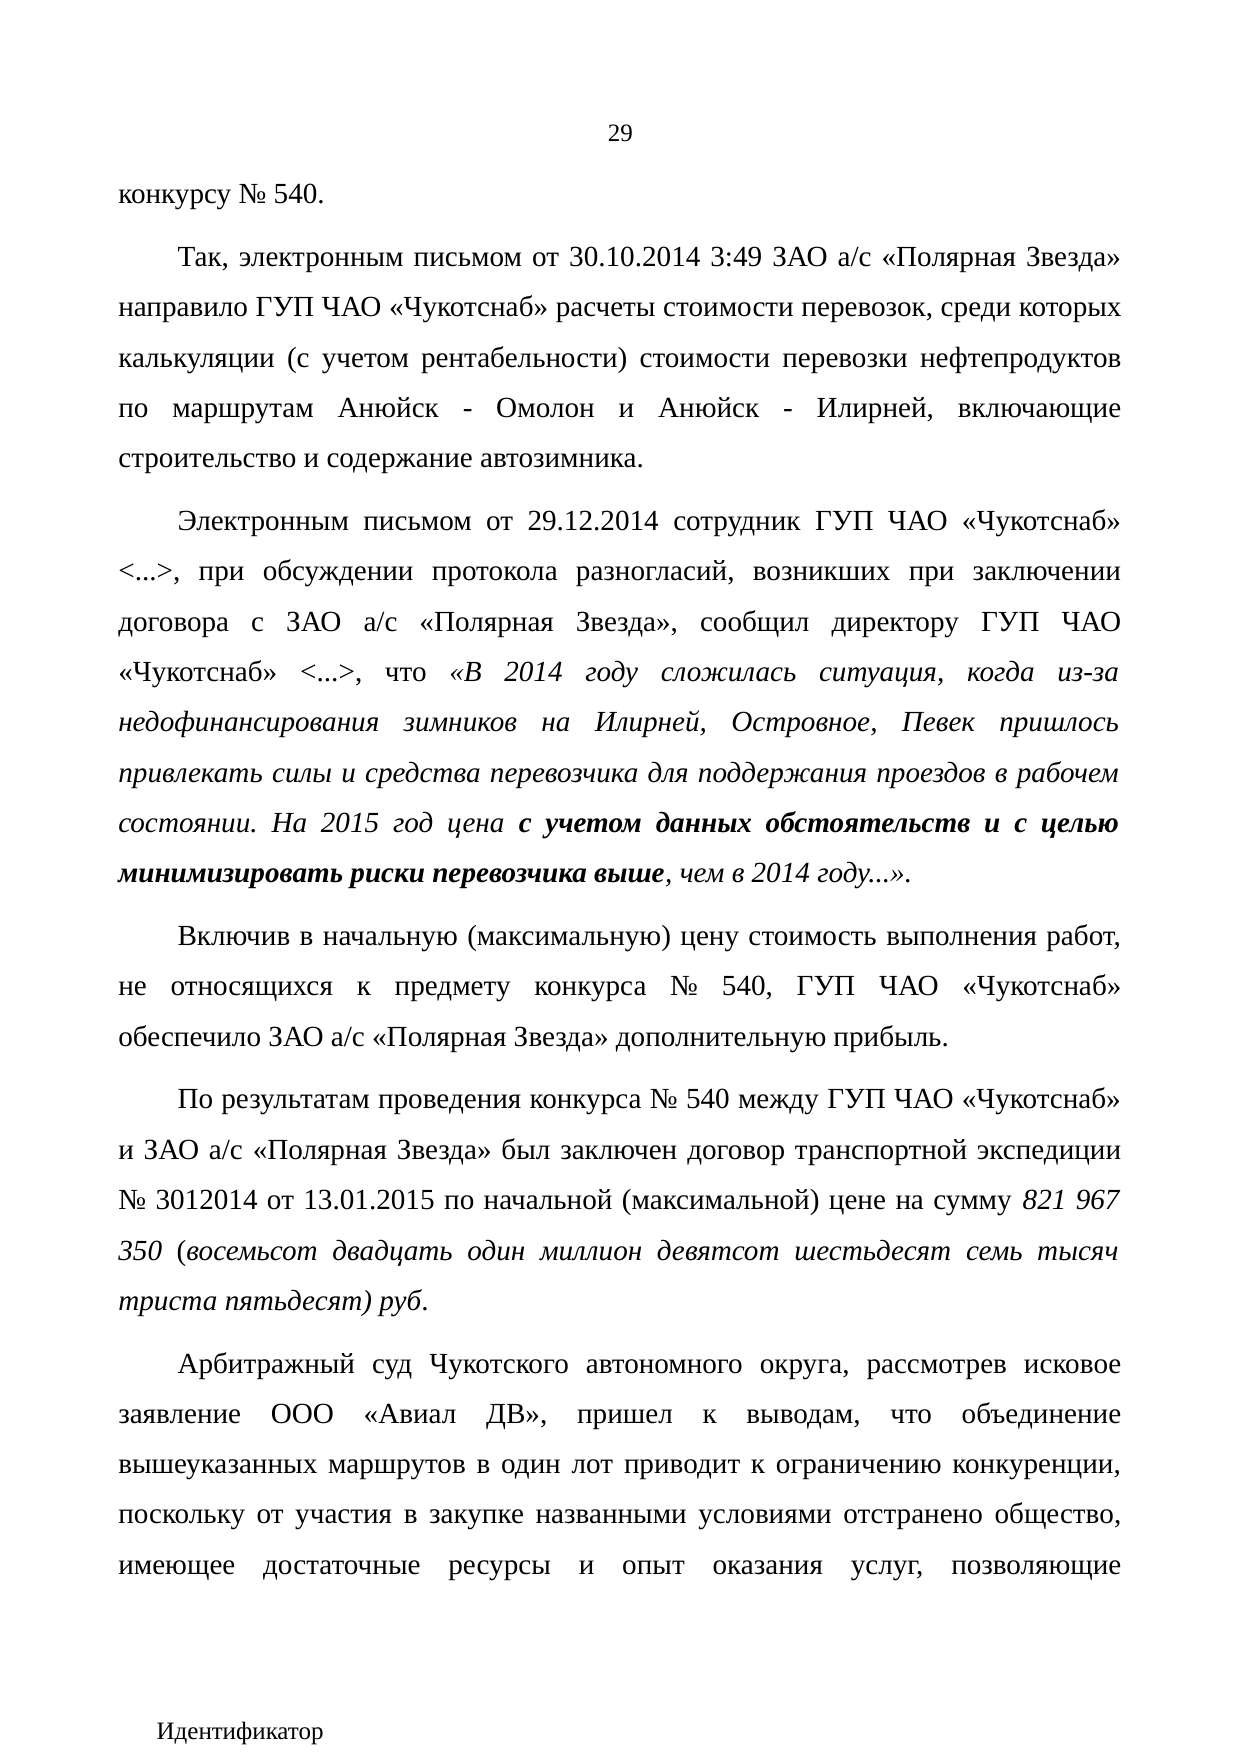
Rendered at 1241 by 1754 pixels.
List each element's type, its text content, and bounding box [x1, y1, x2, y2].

text Электронным письмом от 29.12.2014 сотрудник ГУП ЧАО «Чукотснаб» <...>, при обсуждении протокола разногласий, возникших при заключении договора с ЗАО а/с «Полярная Звезда», сообщил директору ГУП ЧАО «Чукотснаб» <...>, что «В 2014 году сложилась ситуация, когда из-за недофинансирования зимников на Илирней, Островное, Певек пришлось привлекать силы и средства перевозчика для поддержания проездов в рабочем состоянии. На 2015 год цена с учетом данных обстоятельств и с целью минимизировать риски перевозчика выше, чем в 2014 году...». [118, 503, 1122, 889]
text Включив в начальную (максимальную) цену стоимость выполнения работ, не относящихся к предмету конкурса № 540, ГУП ЧАО «Чукотснаб» обеспечило ЗАО а/с «Полярная Звезда» дополнительную прибыль. [118, 918, 1122, 1052]
text Так, электронным письмом от 30.10.2014 3:49 ЗАО а/с «Полярная Звезда» направило ГУП ЧАО «Чукотснаб» расчеты стоимости перевозок, среди которых калькуляции (с учетом рентабельности) стоимости перевозки нефтепродуктов по маршрутам Анюйск - Омолон и Анюйск - Илирней, включающие строительство и содержание автозимника. [118, 239, 1122, 474]
text Арбитражный суд Чукотского автономного округа, рассмотрев исковое заявление ООО «Авиал ДВ», пришел к выводам, что объединение вышеуказанных маршрутов в один лот приводит к ограничению конкуренции, поскольку от участия в закупке названными условиями отстранено общество, имеющее достаточные ресурсы и опыт оказания услуг, позволяющие [118, 1346, 1122, 1581]
text конкурсу № 540. [118, 176, 1122, 210]
text По результатам проведения конкурса № 540 между ГУП ЧАО «Чукотснаб» и ЗАО а/с «Полярная Звезда» был заключен договор транспортной экспедиции № 3012014 от 13.01.2015 по начальной (максимальной) цене на сумму 821 967 350 (восемьсот двадцать один миллион девятсот шестьдесят семь тысяч триста пятьдесят) руб. [118, 1082, 1122, 1316]
